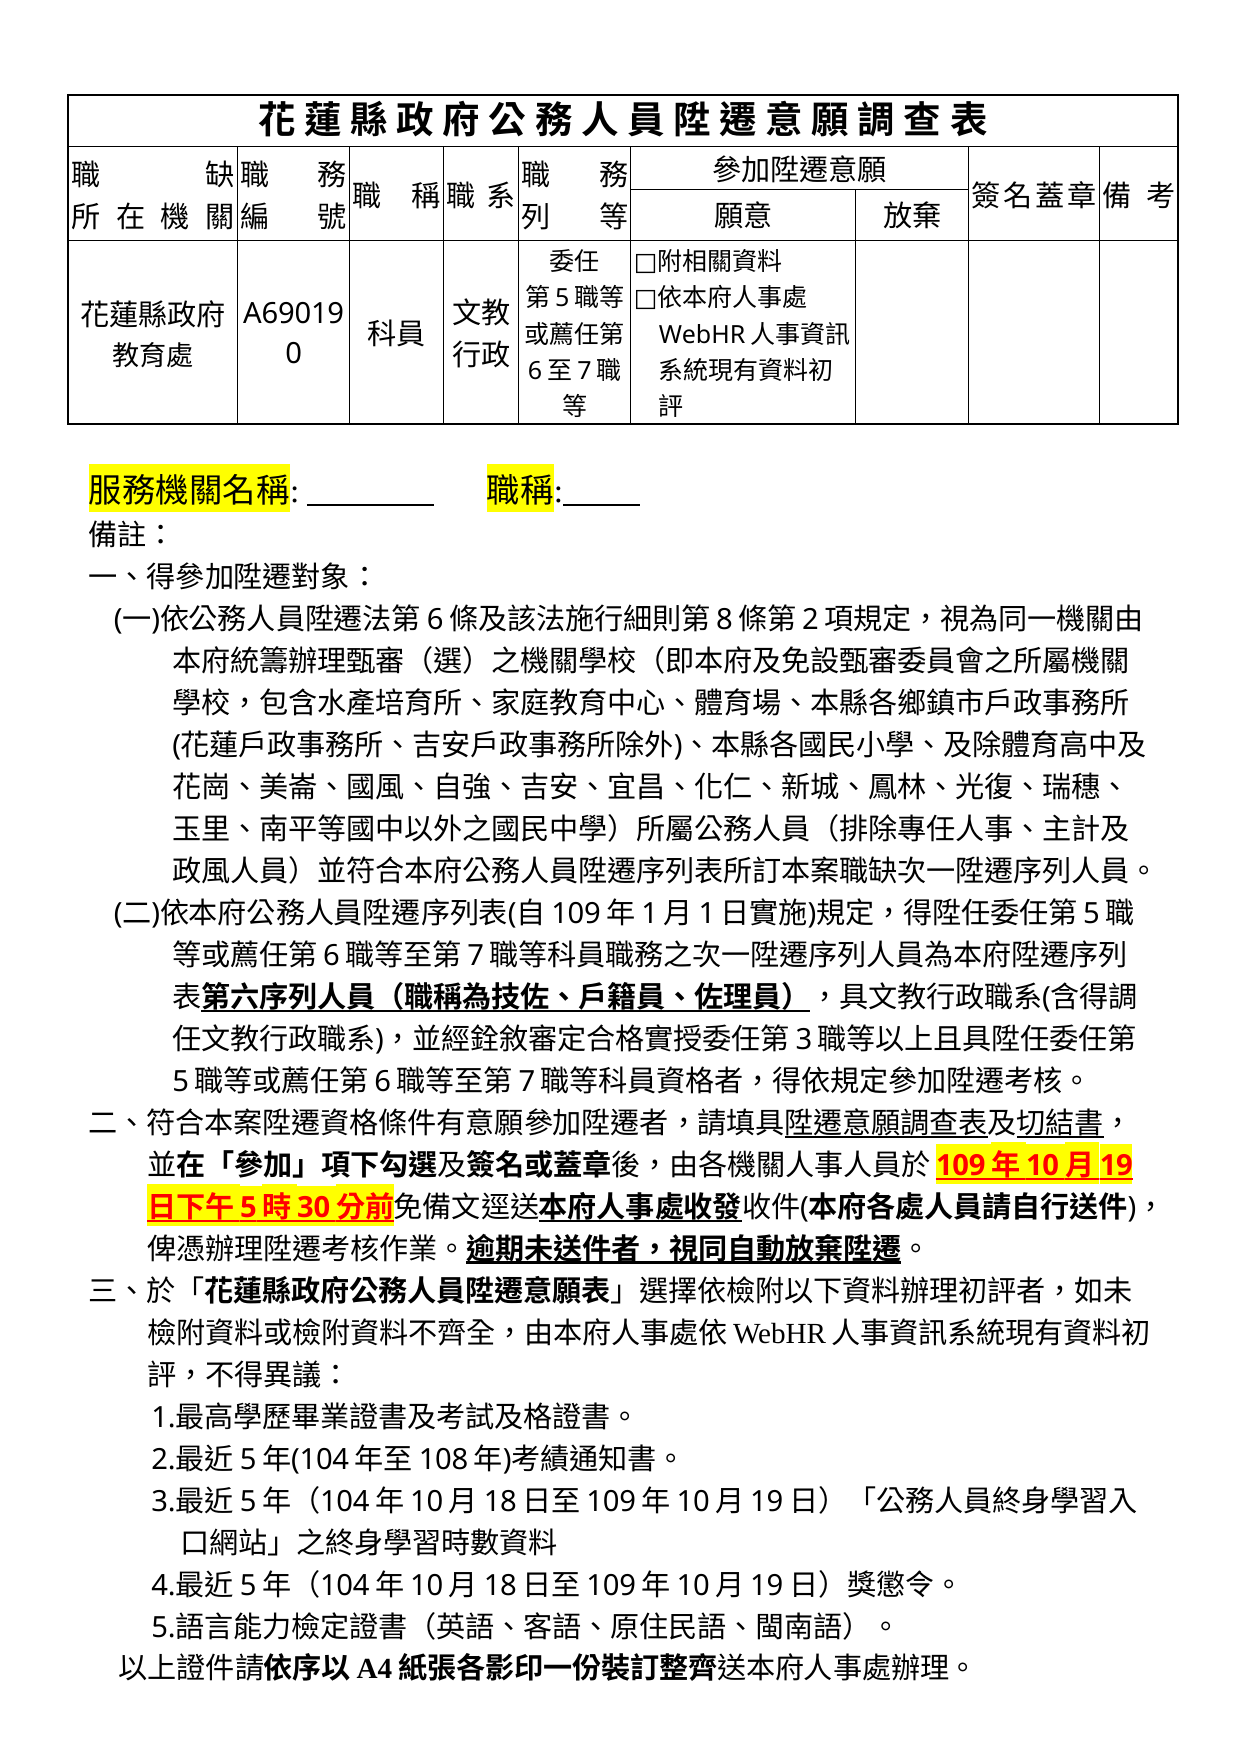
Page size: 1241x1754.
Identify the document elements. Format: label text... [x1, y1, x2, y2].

text (一)依公務人員陞遷法第6條及該法施行細則第8條第2項規定，視為同一機關由本府統籌辦理甄審（選）之機關學校（即本府及免設甄審委員會之所屬機關學校，包含水產培育所、家庭教育中心、體育場、本縣各鄉鎮市戶政事務所(花蓮戶政事務所、吉安戶政事務所除外)、本縣各國民小學、及除體育高中及花崗、美崙、國風、自強、吉安、宜昌、化仁、新城、鳳林、光復、瑞穗、玉里、南平等國中以外之國民中學）所屬公務人員（排除專任人事、主計及政風人員）並符合本府公務人員陞遷序列表所訂本案職缺次一陞遷序列人員。 [114, 596, 1152, 890]
text (二)依本府公務人員陞遷序列表(自109年1月1日實施)規定，得陞任委任第5職等或薦任第6職等至第7職等科員職務之次一陞遷序列人員為本府陞遷序列表第六序列人員（職稱為技佐、戶籍員、佐理員），具文教行政職系(含得調任文教行政職系)，並經銓敘審定合格實授委任第3職等以上且具陞任委任第5職等或薦任第6職等至第7職等科員資格者，得依規定參加陞遷考核。 [114, 890, 1152, 1100]
text 3.最近5年（104年10月18日至109年10月19日）「公務人員終身學習入口網站」之終身學習時數資料 [151, 1477, 1152, 1561]
table_cell □附相關資料 □依本府人事處WebHR人事資訊系統現有資料初評 [631, 241, 855, 423]
table_cell 職缺 所在機關 [69, 147, 237, 240]
text 5.語言能力檢定證書（英語、客語、原住民語、閩南語）。 [151, 1603, 1152, 1645]
text 二、符合本案陞遷資格條件有意願參加陞遷者，請填具陞遷意願調查表及切結書，並在「參加」項下勾選及簽名或蓋章後，由各機關人事人員於109年10月19日下午5時30分前免備文逕送本府人事處收發收件(本府各處人員請自行送件)，俾憑辦理陞遷考核作業。逾期未送件者，視同自動放棄陞遷。 [89, 1100, 1152, 1268]
table_cell [969, 241, 1099, 423]
table_cell 備考 [1100, 147, 1177, 240]
table_cell 科員 [350, 241, 443, 423]
table_cell 職稱 [350, 147, 443, 240]
table_cell 職務 編號 [238, 147, 349, 240]
table_cell [856, 241, 968, 423]
text 2.最近5年(104年至108年)考績通知書。 [151, 1436, 1152, 1477]
table_cell 願意 [631, 190, 855, 240]
text 三、於「花蓮縣政府公務人員陞遷意願表」選擇依檢附以下資料辦理初評者，如未檢附資料或檢附資料不齊全，由本府人事處依WebHR人事資訊系統現有資料初評，不得異議： [89, 1268, 1152, 1393]
text 1.最高學歷畢業證書及考試及格證書。 [151, 1393, 1152, 1436]
text 4.最近5年（104年10月18日至109年10月19日）獎懲令。 [151, 1561, 1152, 1603]
table_header 花 蓮 縣政府公務人員陞遷意願調查表 [69, 96, 1177, 146]
table_cell A690190 [238, 241, 349, 423]
table_cell [1100, 241, 1177, 423]
text 一、得參加陞遷對象： [89, 554, 1152, 596]
table_cell 委任 第5職等或薦任第6至7職等 [519, 241, 630, 423]
table_cell 文教 行政 [444, 241, 518, 423]
text 備註： [89, 512, 1152, 554]
table_cell 簽名蓋章 [969, 147, 1099, 240]
table_cell 花蓮縣政府 教育處 [69, 241, 237, 423]
table_cell 參加陞遷意願 [631, 147, 968, 189]
table_cell 職系 [444, 147, 518, 240]
table_cell 放棄 [856, 190, 968, 240]
text 以上證件請依序以A4紙張各影印一份裝訂整齊送本府人事處辦理。 [89, 1645, 1152, 1687]
table_cell 職務 列等 [519, 147, 630, 240]
text 服務機關名稱: 職稱: [89, 463, 1152, 512]
